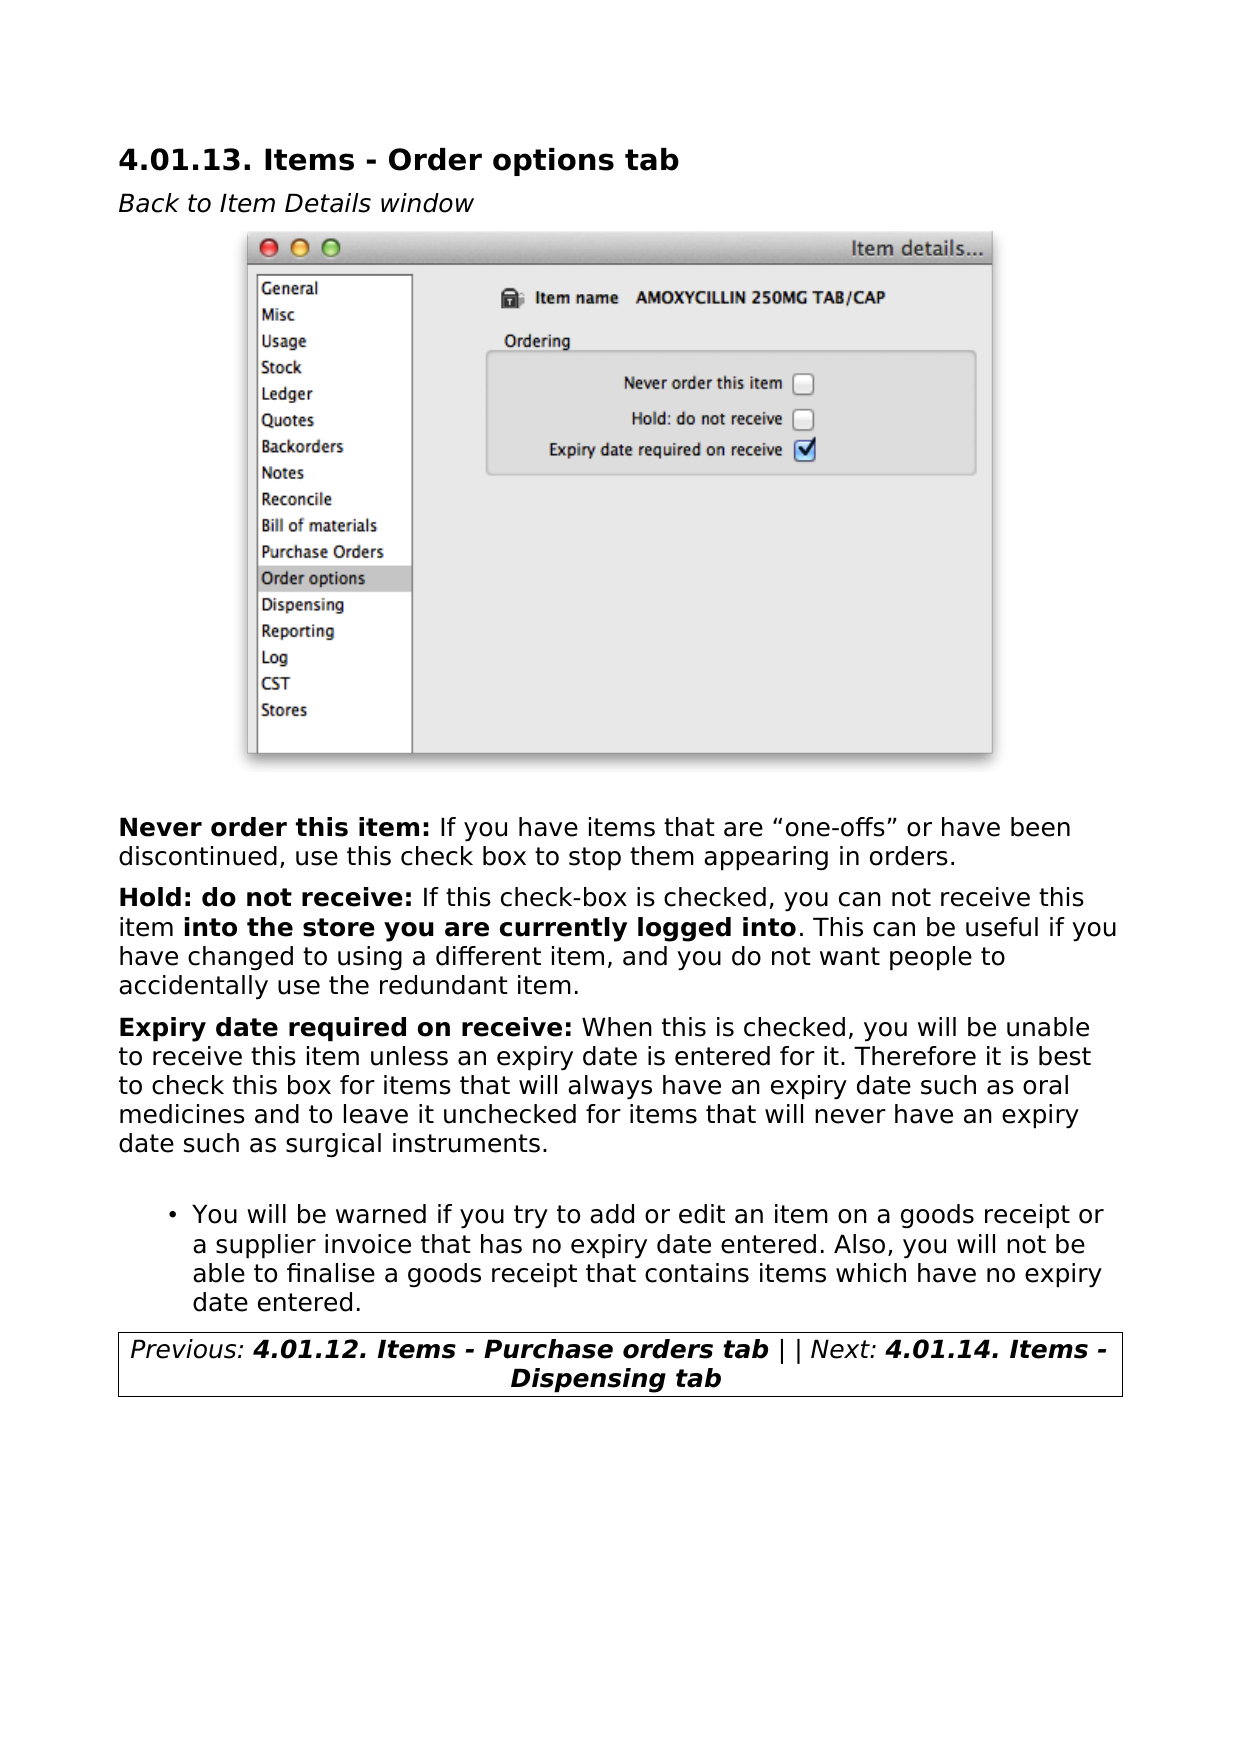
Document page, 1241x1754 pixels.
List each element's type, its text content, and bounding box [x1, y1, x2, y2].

picture [229, 231, 1011, 772]
text Back to Item Details window [118, 189, 1122, 219]
subtitle 4.01.13. Items - Order options tab [118, 143, 1122, 177]
table_header Previous: 4.01.12. Items - Purchase orders tab | | Next: 4.01.14. Items - Dispensing tab [119, 1333, 1122, 1396]
text Hold: do not receive: If this check-box is checked, you can not receive this item into the store you are currently logged into. This can be useful if you have changed to using a different item, and you do not want people to accidentally use the redundant item. [118, 884, 1122, 1000]
list You will be warned if you try to add or edit an item on a goods receipt or a supplier invoice that has no expiry date entered. Also, you will not be able to finalise a goods receipt that contains items which have no expiry date entered. [177, 1201, 1122, 1317]
text Expiry date required on receive: When this is checked, you will be unable to receive this item unless an expiry date is entered for it. Therefore it is best to check this box for items that will always have an expiry date such as oral medicines and to leave it unchecked for items that will never have an expiry date such as surgical instruments. [118, 1013, 1122, 1159]
text Never order this item: If you have items that are “one-offs” or have been discontinued, use this check box to stop them appearing in orders. [118, 813, 1122, 871]
